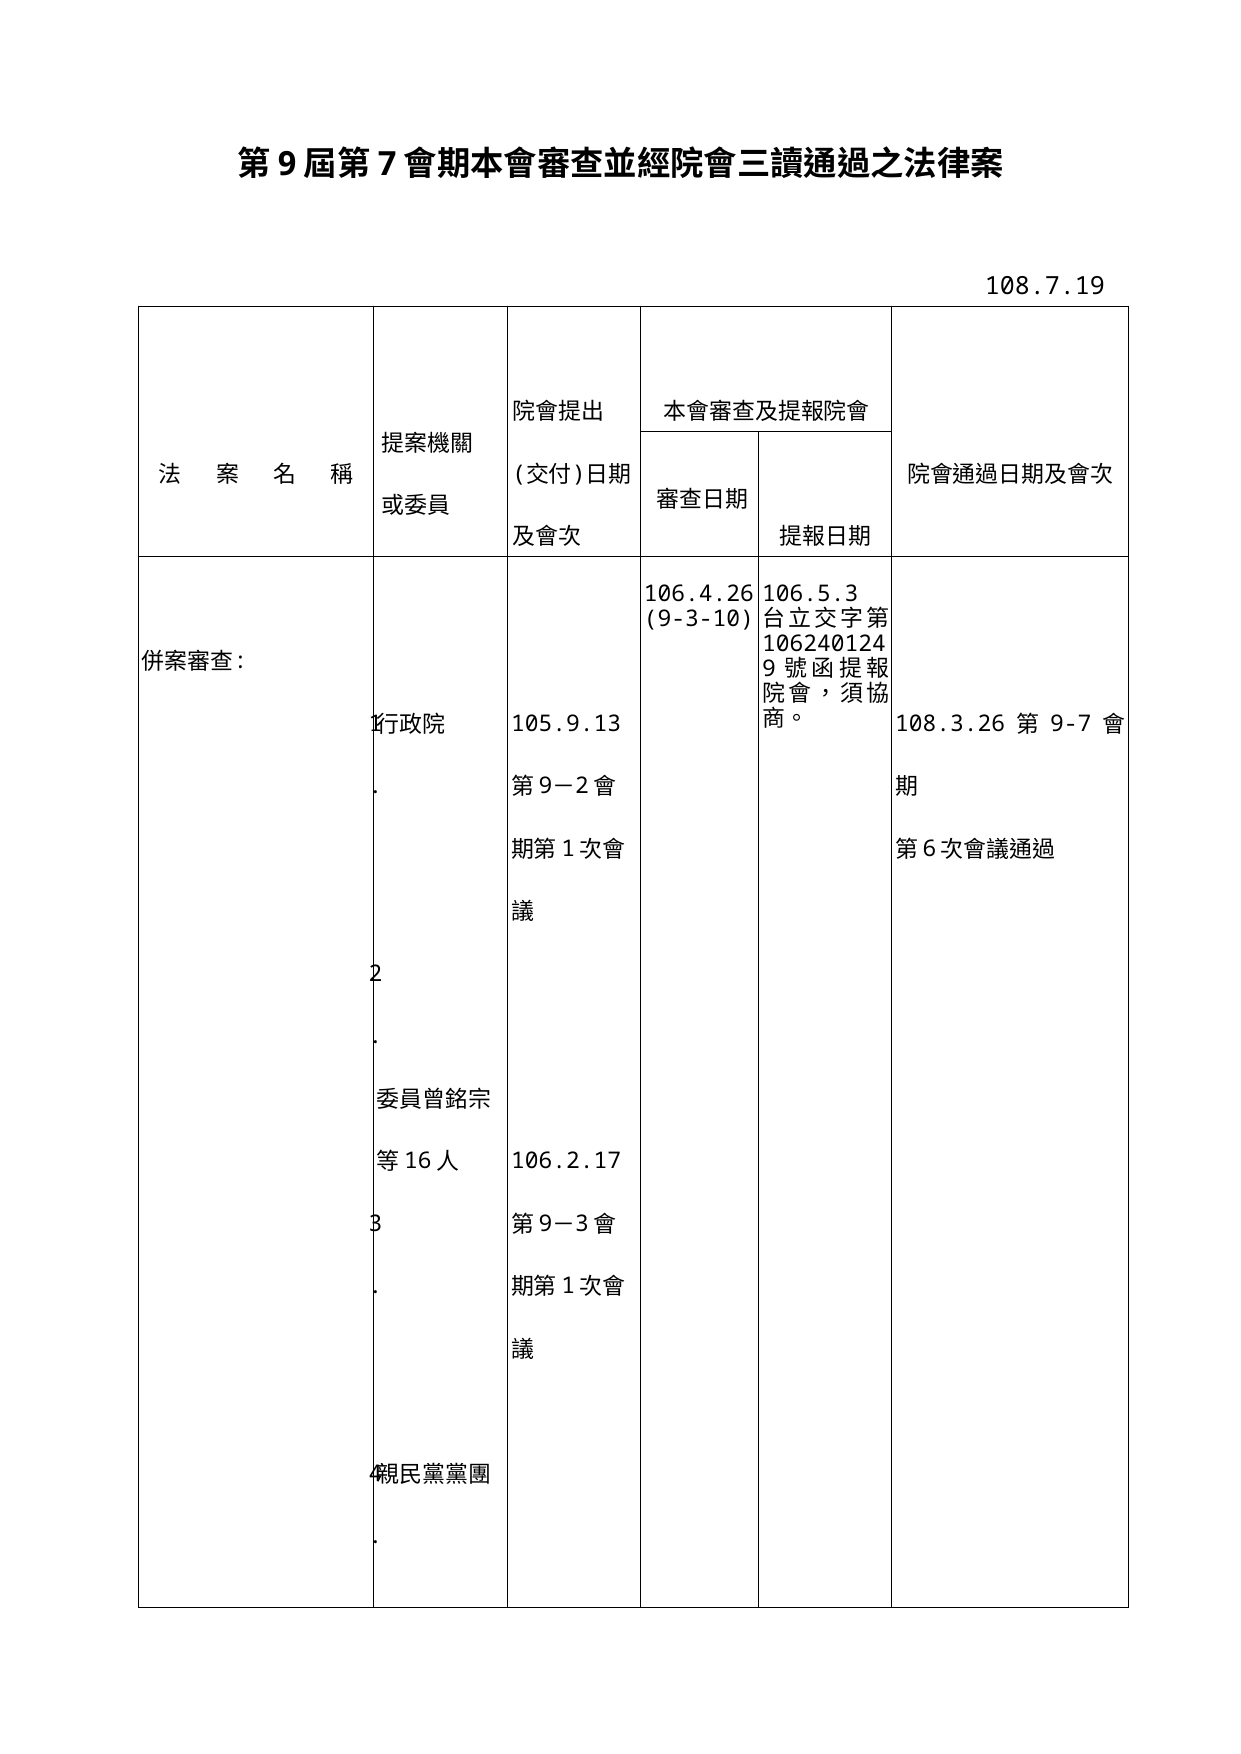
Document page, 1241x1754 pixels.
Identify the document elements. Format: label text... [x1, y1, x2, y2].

table_header 院會提出 (交付)日期及會次 [508, 307, 640, 556]
table_cell 108.3.26第9-7會期 第6次會議通過 [892, 557, 1128, 1607]
table_header 法 案 名 稱 [139, 307, 373, 556]
table_cell 審查日期 [641, 432, 758, 556]
table_cell 106.4.26 (9-3-10) [641, 557, 758, 1607]
table_header 院會通過日期及會次 [892, 307, 1128, 556]
table_cell 提報日期 [759, 432, 891, 556]
table_header 本會審查及提報院會 [641, 307, 891, 431]
text 第9屆第7會期本會審查並經院會三讀通過之法律案 [136, 137, 1104, 185]
table_cell 106.5.3 台立交字第1062401249號函提報院會，須協商。 [759, 557, 891, 1607]
table_cell 105.9.13 第9－2會期第1次會議 106.2.17 第9－3會期第1次會議 [508, 557, 640, 1607]
table_cell 行政院 委員曾銘宗等16人 親民黨黨團 委員李鴻鈞等17人 委員郭正亮等17人 委員趙正宇等16人 委員陳曼麗等19人 委員黃偉哲等17人 委員賴瑞隆等17人 委員邱志偉等22人 時代力量黨團 委員鄭寶清等18人 委員盧秀燕等34人 委員蕭美琴等19人 委員蕭美琴等19人 委員吳志揚等16人 委員林德福等18人 委員陳宜民等16人 委員楊鎮浯等16人 委員許毓仁等16人 委員楊鎮浯等18人 委員蔣乃辛等19人 委員王定宇等19人 委員沈智慧等23人 委員蕭美琴等16人 委員葉宜津等18人 委員徐永明等18人 委員陳歐珀等18人 [374, 557, 507, 1607]
table_header 提案機關 或委員 [374, 307, 507, 556]
text 108.7.19 [136, 243, 1104, 306]
table_cell 併案審查: 「道路交通管理處罰條例第三十七條、第六十七條及第八十七條條文修正草案」 「道路交通管理處罰條例第九條、第三十五條及第六十七條條文修正草案」 「道路交通管理處罰條例第三十五條條文修正草案」 「道路交通管理處罰條例第三十五條條文修正草案」 「道路交通管理處罰條例第三十五條條文修正草案」 「道路交通管理處罰條例第三十五條條文修正草案」 「道路交通管理處罰條例第三十五條條文修正草案」 「道路交通管理處罰條例第三十五條條文修正草案」 「道路交通管理處罰條例第三十五條條文修正草案」 「道路交通管理處罰條例第三十五條及第六十七條條文修正草案」 「道路交通管理處罰條例第三十五條、第三十五條之一及第三十五條之二條文修正草案」 「道路交通管理處罰條例第三十五條及第三十五條之一條文修正草案」 「道路交通管理處罰條例第三十七條條文修正草案」 「道路交通管理處罰條例第四十五條條文修正草案」 「道路交通管理處罰條例第六十七條條文修正草案」 「道路交通管理處罰條例第三十五條條文修正草案」 「道路交通管理處罰條例第三十五條條文修正草案」 「道路交通管理處罰條例第三十五條條文修正草案」 併案審查： 「道路交通管理處罰條例增訂第十八條之二條文草案」、 「道路交通管理處罰條例第三十五條條文修正草案」、 「道路交通管理處罰條例第三十五條條文修正草案」、 「道路交通管理處罰條例第三十五條條文修正草案」、 「道路交通管理處罰條例第三十五條條文修正草案」、 「道路交通管理處罰條例第三十五條條文修正草案」、 「道路交通管理處罰條例第三十五條條文修正草案」、 「道路交通管理處罰條例第三十五條、第六十七條及第八十五條之二條文修正草案」、 「道路交通管理處罰條例第七十三條條文修正草案」 「道路交通管理處罰條例第八十五條之二條文修正草案」 [139, 557, 373, 1607]
